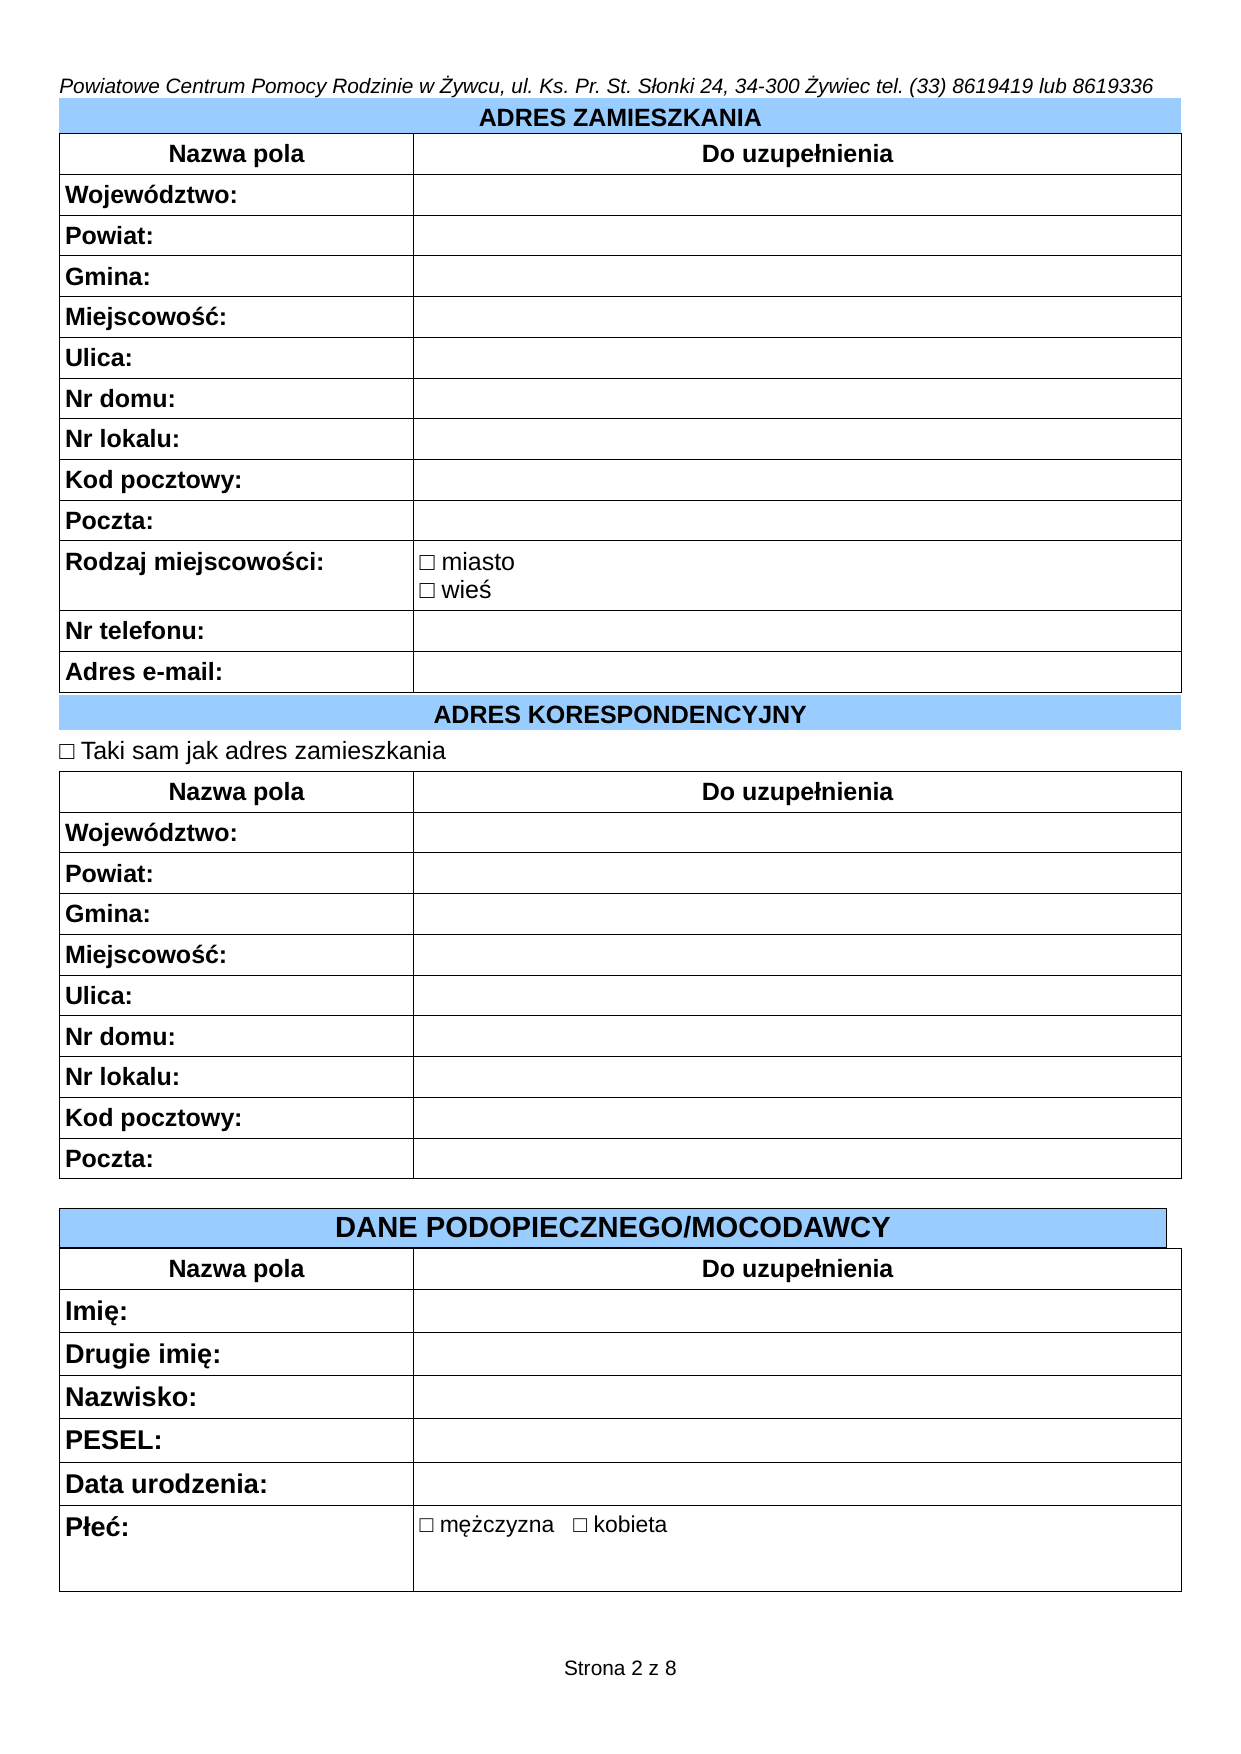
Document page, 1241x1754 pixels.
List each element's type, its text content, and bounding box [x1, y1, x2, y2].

table_cell Ulica: [60, 976, 413, 1015]
table_cell Płeć: [60, 1506, 413, 1548]
table_cell [414, 1463, 1181, 1504]
table_cell [414, 1419, 1181, 1461]
table_cell [414, 1333, 1181, 1375]
subtitle ADRES ZAMIESZKANIA [59, 98, 1181, 133]
table_cell Nr domu: [60, 379, 413, 418]
table_cell [414, 935, 1181, 974]
table_cell Nr lokalu: [60, 1057, 413, 1097]
table_cell Miejscowość: [60, 297, 413, 337]
table_cell Miejscowość: [60, 935, 413, 974]
table_cell [414, 501, 1181, 540]
table_cell Województwo: [60, 175, 413, 214]
table_cell [414, 894, 1181, 934]
table_cell Województwo: [60, 813, 413, 852]
table_cell [414, 216, 1181, 255]
table_cell [414, 338, 1181, 377]
table_cell Rodzaj miejscowości: [60, 541, 413, 610]
table_cell [414, 1548, 1181, 1591]
table_header Nazwa pola [60, 1249, 413, 1288]
table_cell [414, 652, 1181, 691]
table_cell Kod pocztowy: [60, 460, 413, 500]
table_cell Powiat: [60, 853, 413, 893]
table_cell Gmina: [60, 256, 413, 296]
subtitle ADRES KORESPONDENCYJNY [59, 695, 1181, 730]
table_cell Drugie imię: [60, 1333, 413, 1375]
table_cell [414, 611, 1181, 651]
table_cell [414, 1098, 1181, 1137]
table_cell Ulica: [60, 338, 413, 377]
table_cell Data urodzenia: [60, 1463, 413, 1504]
table_cell [414, 419, 1181, 459]
table_cell Imię: [60, 1290, 413, 1332]
table_cell [414, 379, 1181, 418]
table_cell [414, 853, 1181, 893]
table_cell [60, 1548, 413, 1591]
table_cell [414, 175, 1181, 214]
table_cell [414, 1057, 1181, 1097]
table_cell Nr lokalu: [60, 419, 413, 459]
table_cell [414, 813, 1181, 852]
table_cell PESEL: [60, 1419, 413, 1461]
table_cell Nazwisko: [60, 1376, 413, 1418]
table_cell [414, 976, 1181, 1015]
table_cell [414, 297, 1181, 337]
table_header Nazwa pola [60, 134, 413, 174]
table_cell Kod pocztowy: [60, 1098, 413, 1137]
subtitle DANE PODOPIECZNEGO/MOCODAWCY [60, 1209, 1166, 1247]
table_header Do uzupełnienia [414, 772, 1181, 812]
table_cell [414, 1290, 1181, 1332]
table_cell Poczta: [60, 501, 413, 540]
text □ Taki sam jak adres zamieszkania [59, 736, 1181, 765]
table_cell Nr domu: [60, 1016, 413, 1056]
table_cell Poczta: [60, 1139, 413, 1178]
table_cell [414, 1376, 1181, 1418]
table_cell [414, 256, 1181, 296]
table_cell Gmina: [60, 894, 413, 934]
table_header Do uzupełnienia [414, 1249, 1181, 1288]
table_header Nazwa pola [60, 772, 413, 812]
table_cell Powiat: [60, 216, 413, 255]
table_cell [414, 1016, 1181, 1056]
table_cell [414, 1139, 1181, 1178]
table_cell [414, 460, 1181, 500]
table_cell Nr telefonu: [60, 611, 413, 651]
table_cell □ miasto □ wieś [414, 541, 1181, 610]
table_cell □ mężczyzna □ kobieta [414, 1506, 1181, 1548]
table_header Do uzupełnienia [414, 134, 1181, 174]
table_cell Adres e-mail: [60, 652, 413, 691]
